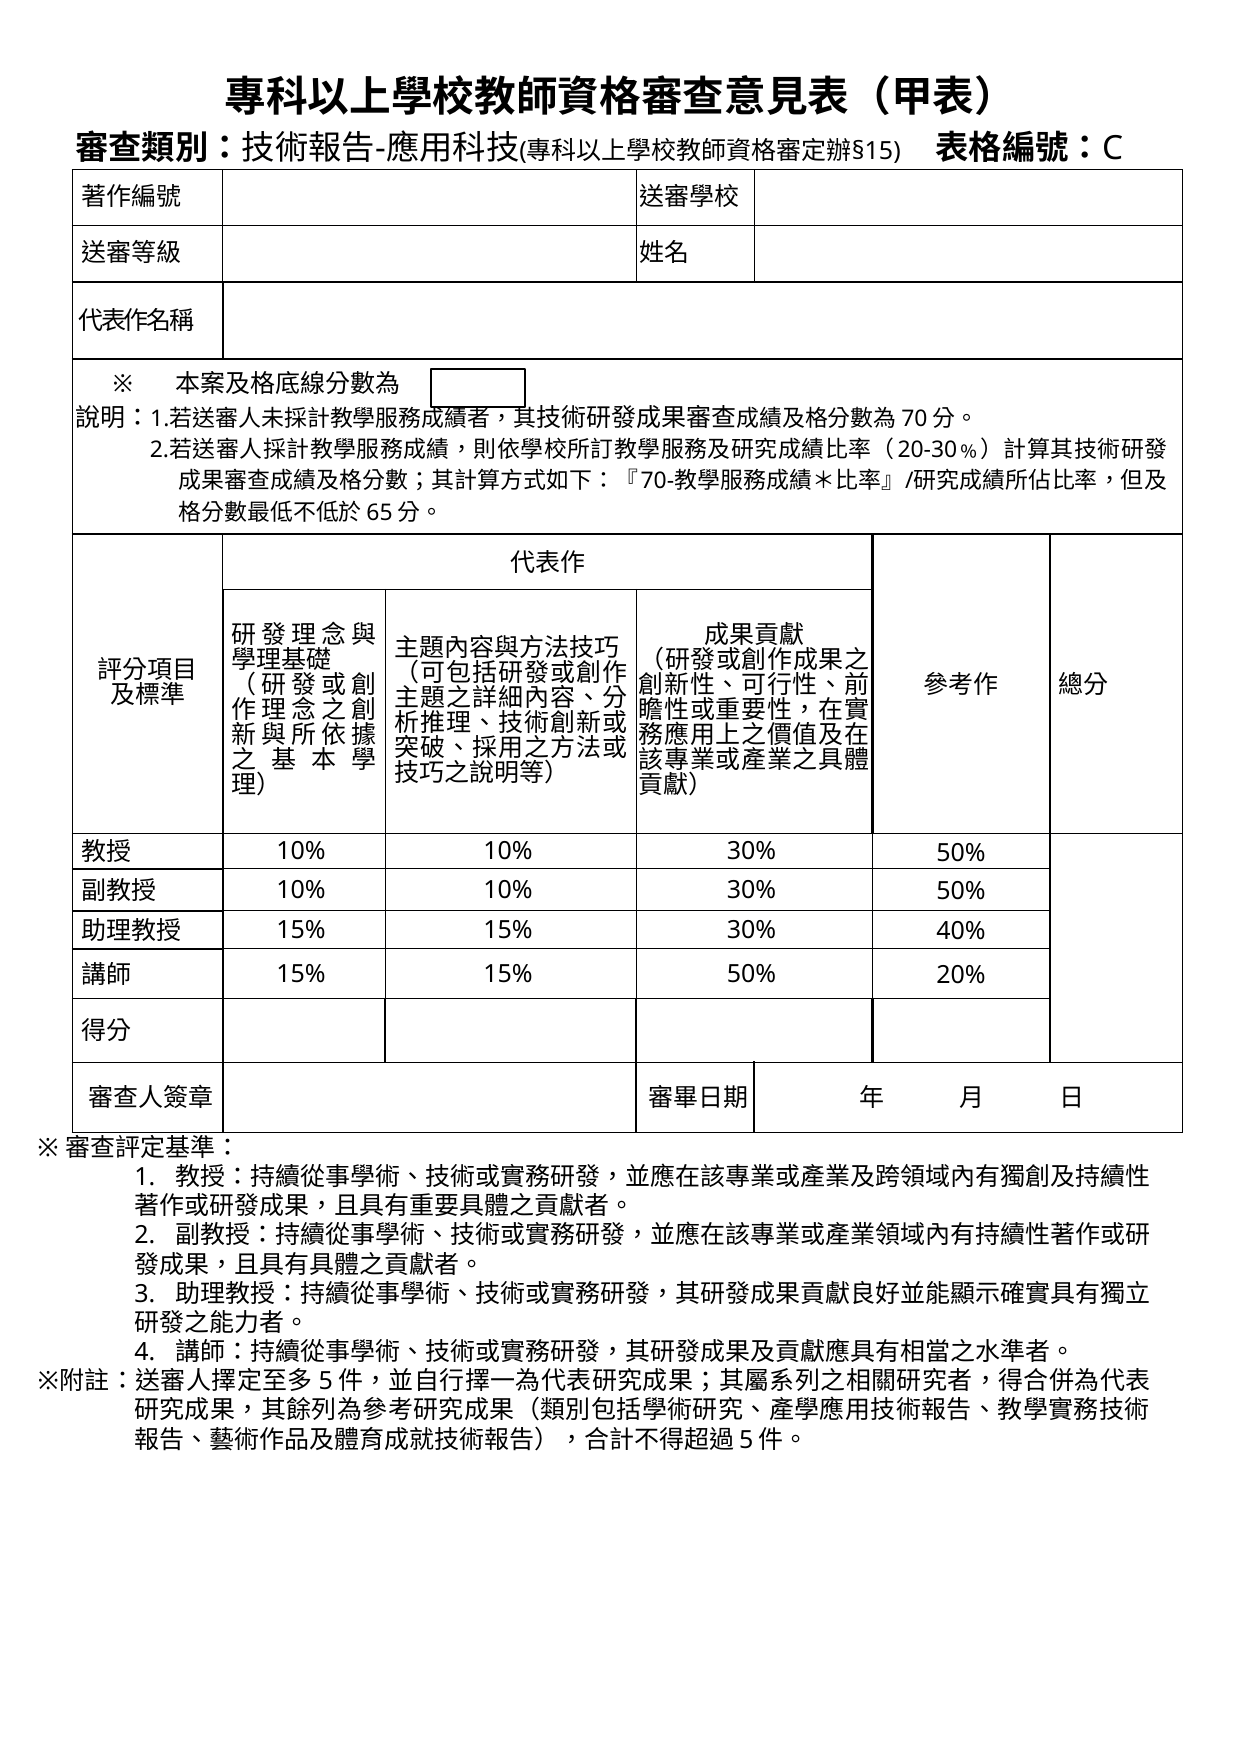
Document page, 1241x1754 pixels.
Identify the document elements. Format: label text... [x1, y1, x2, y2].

table_cell 代表作名稱 [73, 283, 222, 358]
table_cell [224, 1063, 635, 1132]
text ※ 審查評定基準： [37, 1133, 1237, 1162]
table_cell 30% [637, 869, 872, 910]
table_cell 講師 [73, 950, 222, 997]
table_cell 總分 [1051, 535, 1182, 833]
table_cell 15% [224, 911, 385, 948]
table_cell 主題內容與方法技巧 （可包括研發或創作主題之詳細內容、分析推理、技術創新或突破、採用之方法或技巧之說明等） [386, 590, 636, 833]
text 審查類別：技術報告-應用科技(專科以上學校教師資格審定辦§15) 表格編號：C [75, 121, 1165, 169]
table_cell 審查人簽章 [73, 1063, 222, 1132]
list 講師：持續從事學術、技術或實務研發，其研發成果及貢獻應具有相當之水準者。 [134, 1337, 1165, 1366]
table_cell 副教授 [73, 870, 222, 910]
table_cell 15% [386, 949, 636, 997]
table_cell [755, 226, 1182, 281]
table_cell 10% [224, 834, 385, 868]
table_cell 50% [637, 949, 872, 997]
table_cell 10% [224, 869, 385, 910]
table_cell 40% [873, 911, 1049, 948]
table_cell 得分 [73, 999, 222, 1061]
table_cell [386, 999, 635, 1061]
table_cell 姓名 [637, 226, 754, 281]
table_cell [224, 999, 384, 1061]
table_cell [223, 226, 636, 281]
list 副教授：持續從事學術、技術或實務研發，並應在該專業或產業領域內有持續性著作或研發成果，且具有具體之貢獻者。 [134, 1221, 1165, 1279]
table_cell 代表作 [223, 535, 871, 589]
text 專科以上學校教師資格審查意見表（甲表） [75, 75, 1165, 121]
list 教授：持續從事學術、技術或實務研發，並應在該專業或產業及跨領域內有獨創及持續性著作或研發成果，且具有重要具體之貢獻者。 [134, 1162, 1165, 1221]
table_cell 20% [873, 949, 1049, 997]
table_cell 年 月 日 [755, 1063, 1182, 1132]
table_cell 15% [224, 949, 385, 997]
table_cell 30% [637, 834, 872, 868]
table_cell 10% [386, 834, 636, 868]
table_cell [1051, 834, 1182, 1061]
table_cell 參考作 [874, 535, 1049, 833]
table_cell 50% [873, 834, 1049, 868]
table_cell [224, 283, 1182, 358]
table_cell 30% [637, 911, 872, 948]
table_cell 助理教授 [73, 912, 222, 948]
table_header 送審學校 [637, 170, 754, 225]
table_cell 15% [386, 911, 636, 948]
table_cell 教授 [73, 834, 222, 868]
table_cell 研發理念與學理基礎 （研發或創作理念之創新與所依據之基本學理） [224, 590, 385, 833]
table_header [223, 170, 636, 225]
table_cell 10% [386, 869, 636, 910]
list 助理教授：持續從事學術、技術或實務研發，其研發成果貢獻良好並能顯示確實具有獨立研發之能力者。 [134, 1279, 1165, 1337]
table_cell 本案及格底線分數為 分。 說明：1.若送審人未採計教學服務成績者，其技術研發成果審查成績及格分數為70分。 2.若送審人採計教學服務成績，則依學校所訂教學服務及研究成績比率（20-30﹪）計算其技術研發成果審查成績及格分數；其計算方式如下：『70-教學服務成績＊比率』/研究成績所佔比率，但及格分數最低不低於65分。 [73, 360, 1182, 533]
table_header [755, 170, 1182, 225]
text ※附註：送審人擇定至多5件，並自行擇一為代表研究成果；其屬系列之相關研究者，得合併為代表研究成果，其餘列為參考研究成果（類別包括學術研究、產學應用技術報告、教學實務技術報告、藝術作品及體育成就技術報告），合計不得超過5件。 [38, 1366, 1151, 1454]
table_cell 成果貢獻 （研發或創作成果之創新性、可行性、前瞻性或重要性，在實務應用上之價值及在該專業或產業之具體貢獻） [637, 590, 871, 833]
table_cell 50% [873, 869, 1049, 910]
table_cell 評分項目 及標準 [73, 535, 222, 833]
table_header 著作編號 [73, 170, 222, 225]
table_cell 審畢日期 [637, 1063, 753, 1132]
table_cell [874, 999, 1049, 1061]
table_cell 送審等級 [73, 226, 222, 281]
table_cell [637, 999, 871, 1061]
